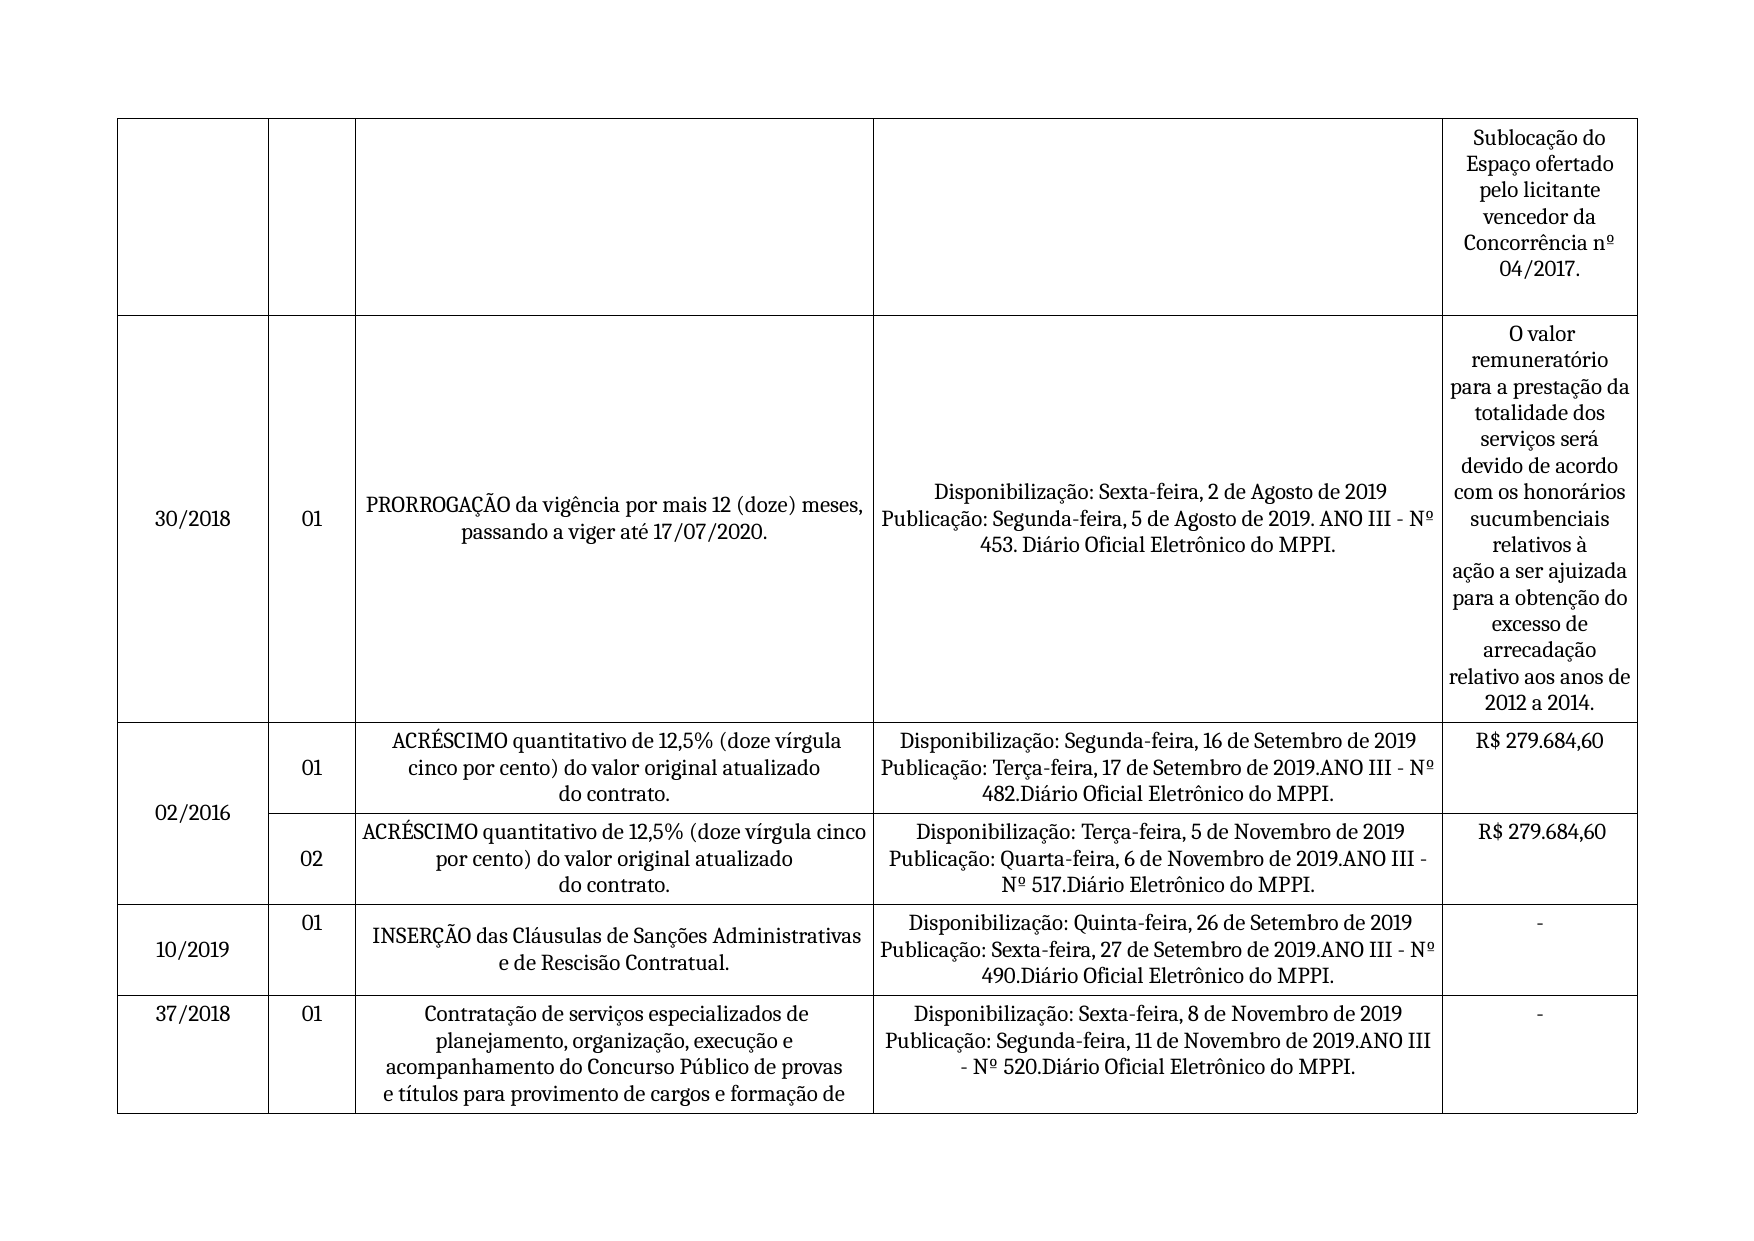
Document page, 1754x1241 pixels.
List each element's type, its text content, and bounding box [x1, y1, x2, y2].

table_cell R$ 279.684,60 [1443, 723, 1637, 813]
table_cell [874, 119, 1442, 314]
table_cell - [1443, 905, 1637, 995]
table_cell Disponibilização: Segunda-feira, 16 de Setembro de 2019 Publicação: Terça-feira, 17 de Setembro de 2019.ANO III - Nº 482.Diário Oficial Eletrônico do MPPI. [874, 723, 1442, 813]
table_cell Disponibilização: Quinta-feira, 26 de Setembro de 2019 Publicação: Sexta-feira, 27 de Setembro de 2019.ANO III - Nº 490.Diário Oficial Eletrônico do MPPI. [874, 905, 1442, 995]
table_cell 01 [269, 996, 355, 1112]
table_cell [269, 119, 355, 314]
table_cell ACRÉSCIMO quantitativo de 12,5% (doze vírgula cinco por cento) do valor original atualizado do contrato. [356, 814, 873, 904]
table_cell 37/2018 [118, 996, 268, 1112]
table_cell 01 [269, 905, 355, 995]
table_cell - [1443, 996, 1637, 1112]
table_cell [356, 119, 873, 314]
table_cell Disponibilização: Terça-feira, 5 de Novembro de 2019 Publicação: Quarta-feira, 6 de Novembro de 2019.ANO III - Nº 517.Diário Eletrônico do MPPI. [874, 814, 1442, 904]
table_cell 02/2016 [118, 723, 268, 904]
table_cell [118, 119, 268, 314]
table_cell INSERÇÃO das Cláusulas de Sanções Administrativas e de Rescisão Contratual. [356, 905, 873, 995]
table_cell 02 [269, 814, 355, 904]
table_cell 01 [269, 723, 355, 813]
table_cell PRORROGAÇÃO da vigência por mais 12 (doze) meses, passando a viger até 17/07/2020. [356, 316, 873, 722]
table_cell ACRÉSCIMO quantitativo de 12,5% (doze vírgula cinco por cento) do valor original atualizado do contrato. [356, 723, 873, 813]
table_cell Sublocação do Espaço ofertado pelo licitante vencedor da Concorrência nº 04/2017. [1443, 119, 1637, 314]
table_cell 30/2018 [118, 316, 268, 722]
table_cell Disponibilização: Sexta-feira, 2 de Agosto de 2019 Publicação: Segunda-feira, 5 de Agosto de 2019. ANO III - Nº 453. Diário Oficial Eletrônico do MPPI. [874, 316, 1442, 722]
table_cell O valor remuneratório para a prestação da totalidade dos serviços será devido de acordo com os honorários sucumbenciais relativos à ação a ser ajuizada para a obtenção do excesso de arrecadação relativo aos anos de 2012 a 2014. [1443, 316, 1637, 722]
table_cell Disponibilização: Sexta-feira, 8 de Novembro de 2019 Publicação: Segunda-feira, 11 de Novembro de 2019.ANO III - Nº 520.Diário Oficial Eletrônico do MPPI. [874, 996, 1442, 1112]
table_cell R$ 279.684,60 [1443, 814, 1637, 904]
table_cell Contratação de serviços especializados de planejamento, organização, execução e acompanhamento do Concurso Público de provas e títulos para provimento de cargos e formação de [356, 996, 873, 1112]
table_cell 01 [269, 316, 355, 722]
table_cell 10/2019 [118, 905, 268, 995]
